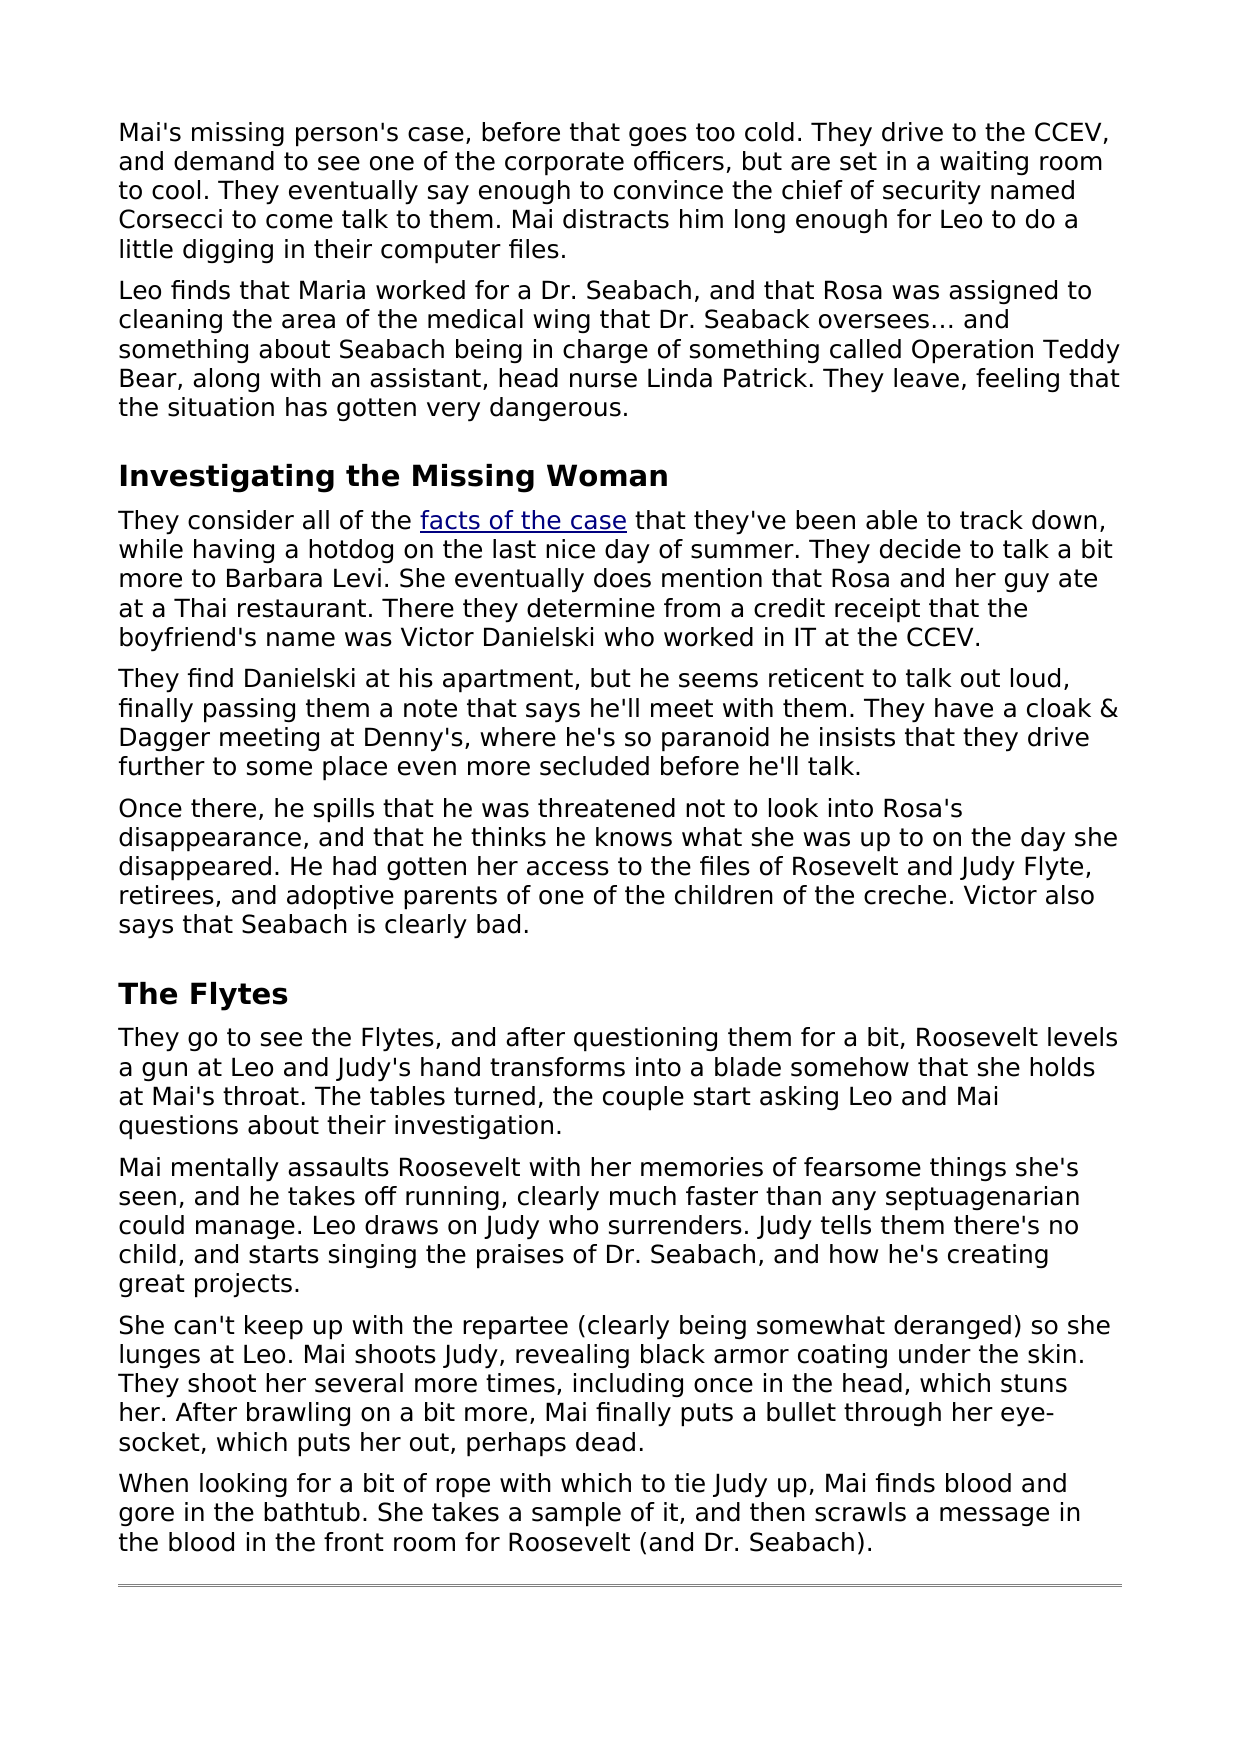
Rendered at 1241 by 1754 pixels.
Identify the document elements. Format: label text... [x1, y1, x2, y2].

text They go to see the Flytes, and after questioning them for a bit, Roosevelt levels a gun at Leo and Judy's hand transforms into a blade somehow that she holds at Mai's throat. The tables turned, the couple start asking Leo and Mai questions about their investigation. [118, 1023, 1122, 1140]
text She can't keep up with the repartee (clearly being somewhat deranged) so she lunges at Leo. Mai shoots Judy, revealing black armor coating under the skin. They shoot her several more times, including once in the head, which stuns her. After brawling on a bit more, Mai finally puts a bullet through her eye-socket, which puts her out, perhaps dead. [118, 1311, 1122, 1457]
text When looking for a bit of rope with which to tie Judy up, Mai finds blood and gore in the bathtub. She takes a sample of it, and then scrawls a message in the blood in the front room for Roosevelt (and Dr. Seabach). [118, 1469, 1122, 1557]
text They consider all of the facts of the case that they've been able to track down, while having a hotdog on the last nice day of summer. They decide to talk a bit more to Barbara Levi. She eventually does mention that Rosa and her guy ate at a Thai restaurant. There they determine from a credit receipt that the boyfriend's name was Victor Danielski who worked in IT at the CCEV. [118, 506, 1122, 652]
subtitle The Flytes [118, 977, 1122, 1011]
text Leo finds that Maria worked for a Dr. Seabach, and that Rosa was assigned to cleaning the area of the medical wing that Dr. Seaback oversees… and something about Seabach being in charge of something called Operation Teddy Bear, along with an assistant, head nurse Linda Patrick. They leave, feeling that the situation has gotten very dangerous. [118, 276, 1122, 422]
text They find Danielski at his apartment, but he seems reticent to talk out loud, finally passing them a note that says he'll meet with them. They have a cloak & Dagger meeting at Denny's, where he's so paranoid he insists that they drive further to some place even more secluded before he'll talk. [118, 664, 1122, 781]
text Once there, he spills that he was threatened not to look into Rosa's disappearance, and that he thinks he knows what she was up to on the day she disappeared. He had gotten her access to the files of Rosevelt and Judy Flyte, retirees, and adoptive parents of one of the children of the creche. Victor also says that Seabach is clearly bad. [118, 794, 1122, 939]
text Mai's missing person's case, before that goes too cold. They drive to the CCEV, and demand to see one of the corporate officers, but are set in a waiting room to cool. They eventually say enough to convince the chief of security named Corsecci to come talk to them. Mai distracts him long enough for Leo to do a little digging in their computer files. [118, 118, 1122, 264]
subtitle Investigating the Missing Woman [118, 460, 1122, 494]
text Mai mentally assaults Roosevelt with her memories of fearsome things she's seen, and he takes off running, clearly much faster than any septuagenarian could manage. Leo draws on Judy who surrenders. Judy tells them there's no child, and starts singing the praises of Dr. Seabach, and how he's creating great projects. [118, 1153, 1122, 1298]
